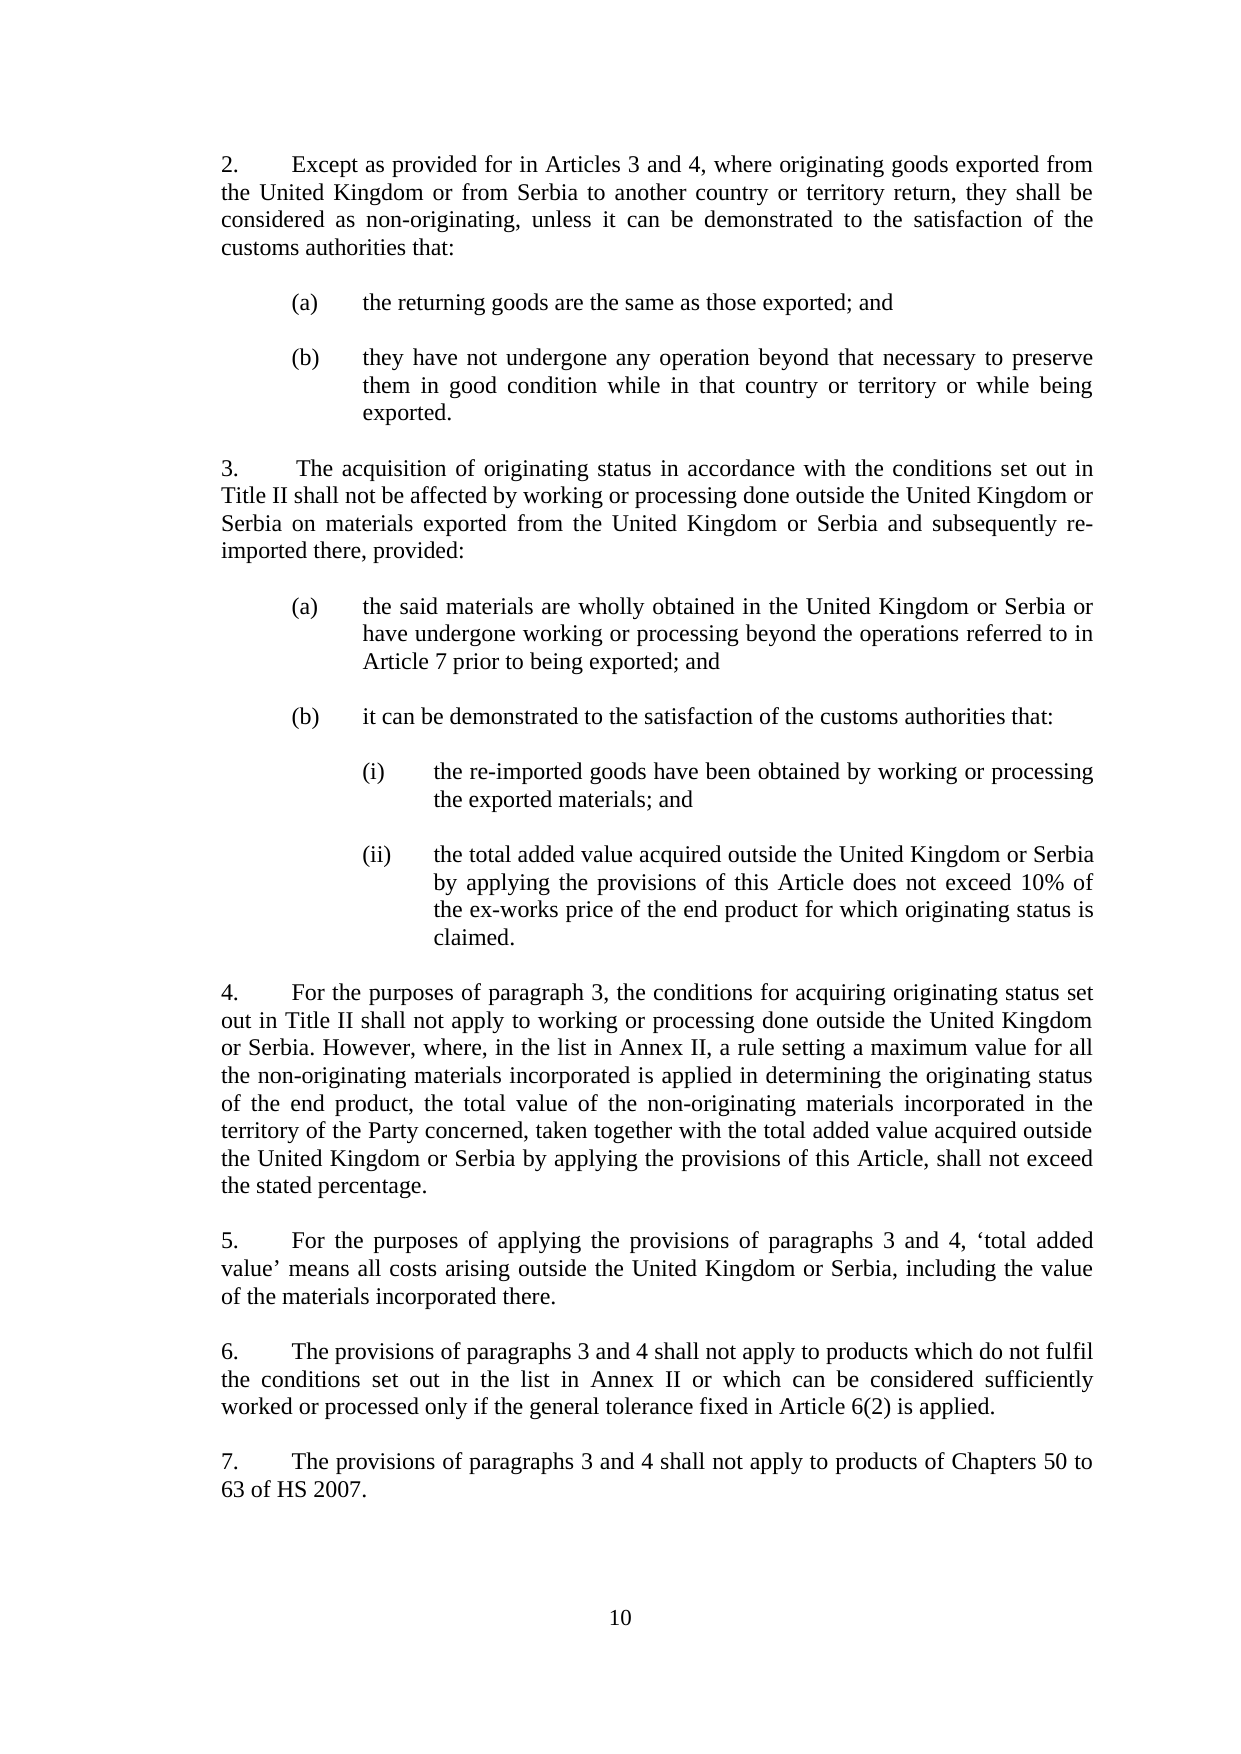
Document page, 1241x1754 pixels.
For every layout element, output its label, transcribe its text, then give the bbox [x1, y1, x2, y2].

list they have not undergone any operation beyond that necessary to preserve them in good condition while in that country or territory or while being exported. [291, 343, 1095, 426]
list the said materials are wholly obtained in the United Kingdom or Serbia or have undergone working or processing beyond the operations referred to in Article 7 prior to being exported; and [291, 592, 1095, 674]
list the returning goods are the same as those exported; and [291, 288, 1095, 316]
list the total added value acquired outside the United Kingdom or Serbia by applying the provisions of this Article does not exceed 10% of the ex-works price of the end product for which originating status is claimed. [362, 840, 1095, 951]
list For the purposes of applying the provisions of paragraphs 3 and 4, ‘total added value’ means all costs arising outside the United Kingdom or Serbia, including the value of the materials incorporated there. [221, 1227, 1095, 1309]
list Except as provided for in Articles 3 and 4, where originating goods exported from the United Kingdom or from Serbia to another country or territory return, they shall be considered as non-originating, unless it can be demonstrated to the satisfaction of the customs authorities that: [221, 150, 1095, 260]
list The provisions of paragraphs 3 and 4 shall not apply to products which do not fulfil the conditions set out in the list in Annex II or which can be considered sufficiently worked or processed only if the general tolerance fixed in Article 6(2) is applied. [221, 1337, 1095, 1420]
list the re-imported goods have been obtained by working or processing the exported materials; and [362, 757, 1095, 812]
list The acquisition of originating status in accordance with the conditions set out in Title II shall not be affected by working or processing done outside the United Kingdom or Serbia on materials exported from the United Kingdom or Serbia and subsequently re-imported there, provided: [221, 454, 1095, 564]
list it can be demonstrated to the satisfaction of the customs authorities that: [291, 702, 1095, 730]
list The provisions of paragraphs 3 and 4 shall not apply to products of Chapters 50 to 63 of HS 2007. [221, 1447, 1095, 1503]
list For the purposes of paragraph 3, the conditions for acquiring originating status set out in Title II shall not apply to working or processing done outside the United Kingdom or Serbia. However, where, in the list in Annex II, a rule setting a maximum value for all the non-originating materials incorporated is applied in determining the originating status of the end product, the total value of the non-originating materials incorporated in the territory of the Party concerned, taken together with the total added value acquired outside the United Kingdom or Serbia by applying the provisions of this Article, shall not exceed the stated percentage. [221, 978, 1095, 1199]
